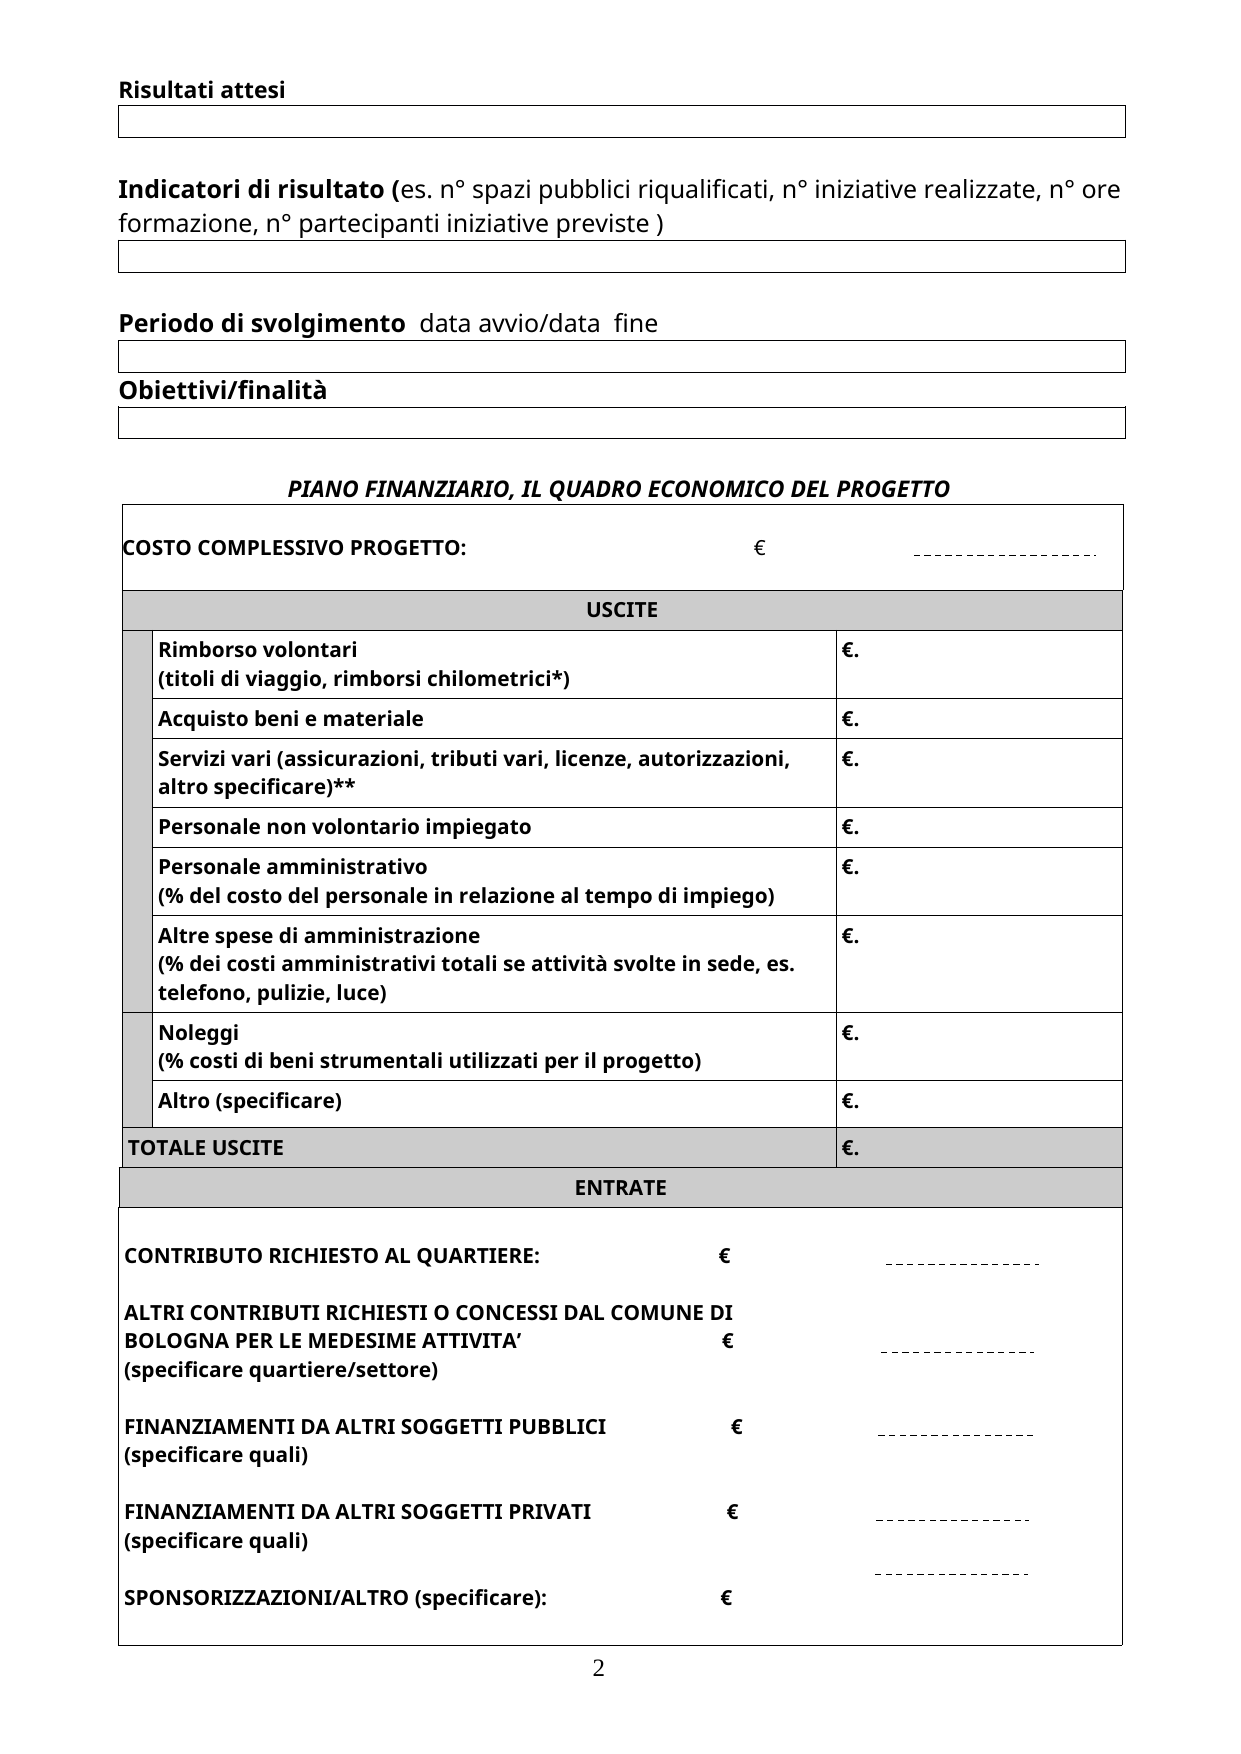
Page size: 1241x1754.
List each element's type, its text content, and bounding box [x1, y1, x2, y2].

table_cell Altro (specificare) [153, 1081, 836, 1127]
table_header CONTRIBUTO RICHIESTO AL QUARTIERE: € ALTRI CONTRIBUTI RICHIESTI O CONCESSI DAL COMUNE DI BOLOGNA PER LE MEDESIME ATTIVITA’ € (specificare quartiere/settore) FINANZIAMENTI DA ALTRI SOGGETTI PUBBLICI € (specificare quali) FINANZIAMENTI DA ALTRI SOGGETTI PRIVATI € (specificare quali) SPONSORIZZAZIONI/ALTRO (specificare): € [119, 1208, 1122, 1645]
table_cell €. [837, 1013, 1122, 1080]
table_cell €. [837, 808, 1122, 847]
text Risultati attesi [118, 74, 1122, 105]
table_header [119, 241, 1125, 271]
table_cell Personale non volontario impiegato [153, 808, 836, 847]
table_cell €. [837, 739, 1122, 807]
table_cell Servizi vari (assicurazioni, tributi vari, licenze, autorizzazioni, altro specificare)** [153, 739, 836, 807]
table_cell Noleggi (% costi di beni strumentali utilizzati per il progetto) [153, 1013, 836, 1080]
table_cell €. [837, 848, 1122, 915]
table_header [119, 106, 1125, 137]
table_header USCITE [123, 591, 1122, 630]
text Indicatori di risultato (es. n° spazi pubblici riqualificati, n° iniziative realizzate, n° ore formazione, n° partecipanti iniziative previste ) [118, 171, 1122, 239]
table_header ENTRATE [120, 1168, 1122, 1207]
table_cell €. [837, 1081, 1122, 1127]
table_cell €. [837, 1128, 1122, 1167]
table_cell [123, 1013, 152, 1127]
table_header [119, 408, 1125, 438]
table_cell Acquisto beni e materiale [153, 699, 836, 738]
table_header COSTO COMPLESSIVO PROGETTO: € [123, 505, 1123, 589]
table_cell Altre spese di amministrazione (% dei costi amministrativi totali se attività svolte in sede, es. telefono, pulizie, luce) [153, 916, 836, 1012]
table_cell TOTALE USCITE [123, 1128, 836, 1167]
table_cell [123, 631, 152, 1012]
text Periodo di svolgimento data avvio/data fine [118, 306, 1122, 340]
text PIANO FINANZIARIO, IL QUADRO ECONOMICO DEL PROGETTO [118, 473, 1122, 504]
text Obiettivi/finalità [118, 373, 1122, 406]
table_cell Personale amministrativo (% del costo del personale in relazione al tempo di impiego) [153, 848, 836, 915]
table_cell €. [837, 631, 1122, 698]
table_header [119, 341, 1125, 372]
table_cell €. [837, 699, 1122, 738]
table_cell Rimborso volontari (titoli di viaggio, rimborsi chilometrici*) [153, 631, 836, 698]
table_cell €. [837, 916, 1122, 1012]
